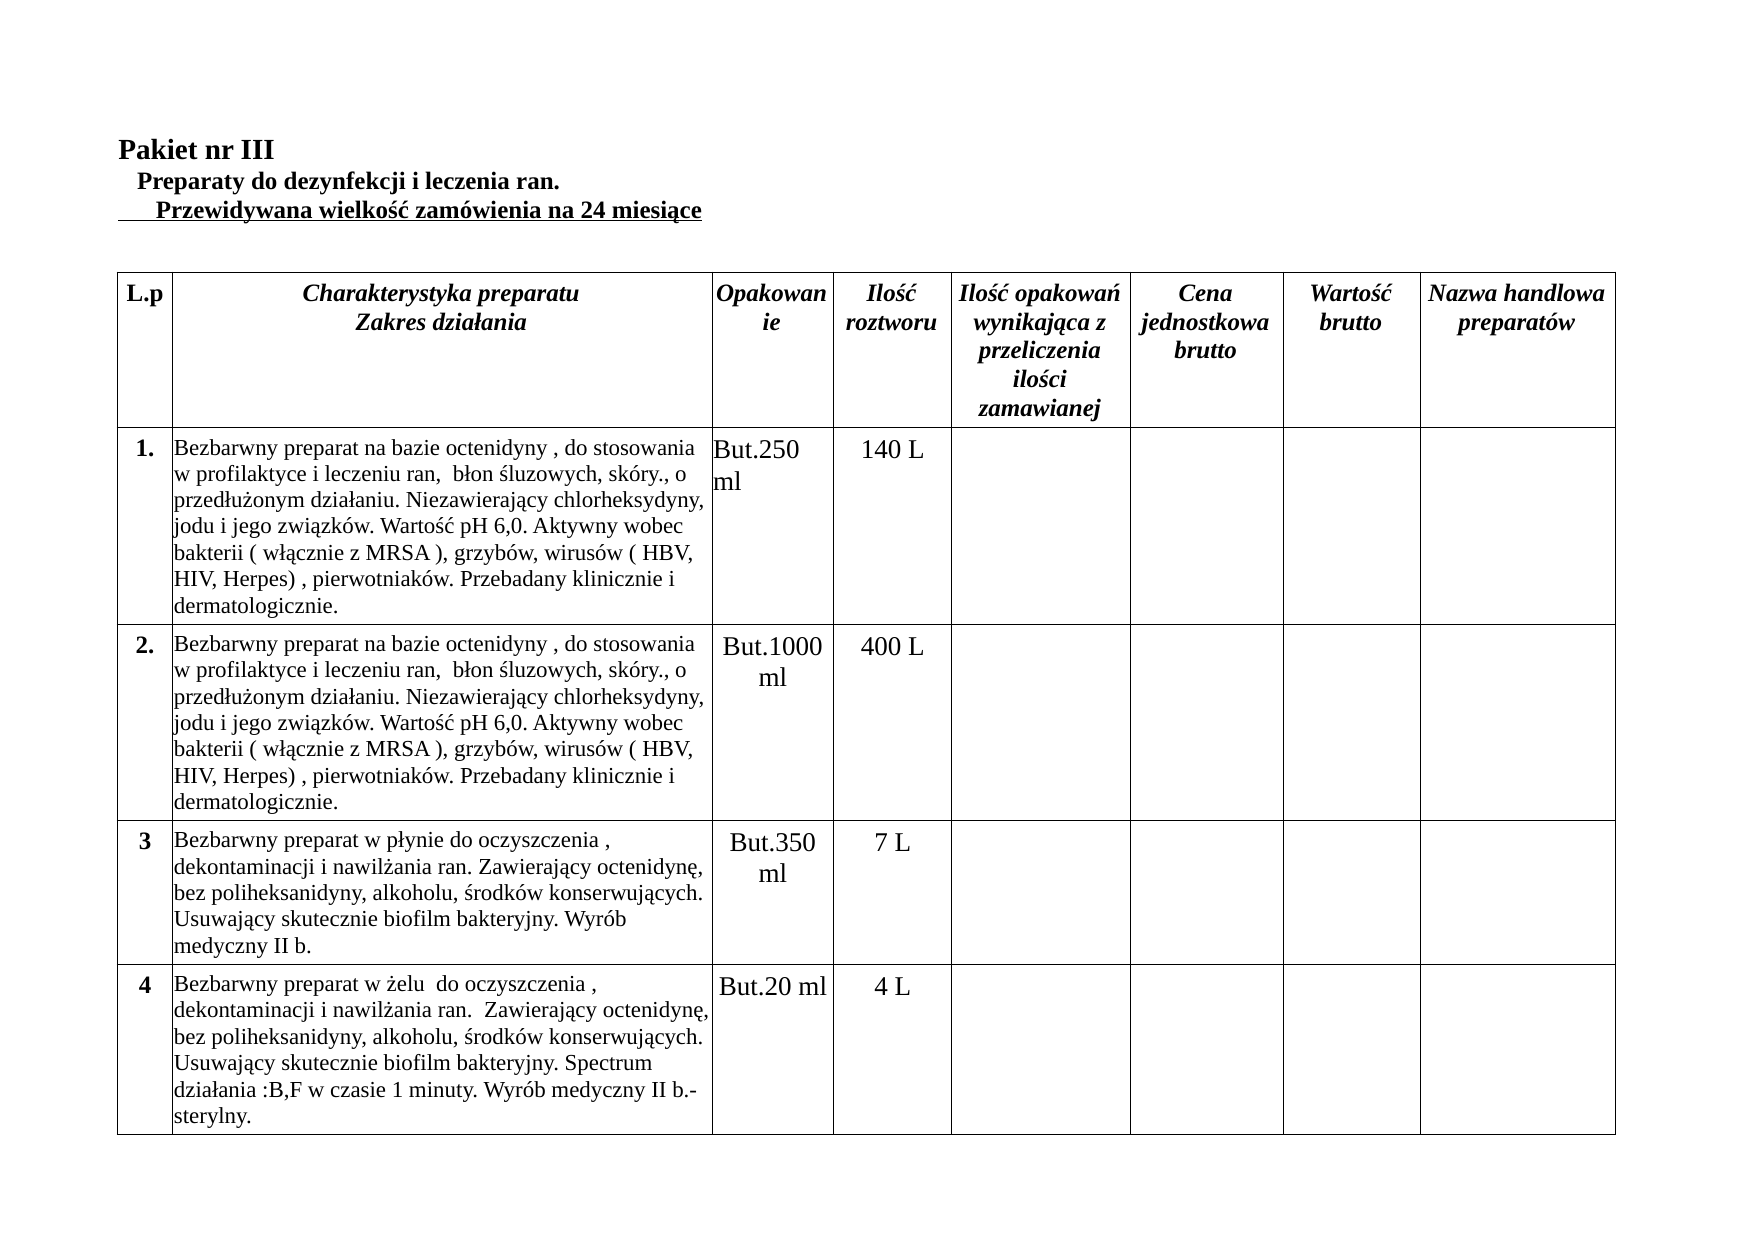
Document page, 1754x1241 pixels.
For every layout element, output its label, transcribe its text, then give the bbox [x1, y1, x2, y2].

table_cell [1131, 965, 1283, 1134]
table_cell [1284, 821, 1420, 964]
table_cell But.350 ml [713, 821, 833, 964]
table_cell [1131, 428, 1283, 624]
table_cell 3 [118, 821, 172, 964]
table_header Opakowanie [713, 273, 833, 427]
table_header L.p [118, 273, 172, 427]
table_cell But.1000 ml [713, 625, 833, 820]
table_cell 4 [118, 965, 172, 1134]
table_cell [1421, 428, 1615, 624]
table_cell But.20 ml [713, 965, 833, 1134]
table_cell [1284, 428, 1420, 624]
table_cell 2. [118, 625, 172, 820]
table_cell [952, 428, 1130, 624]
table_cell [1131, 821, 1283, 964]
table_cell Bezbarwny preparat w płynie do oczyszczenia , dekontaminacji i nawilżania ran. Zawierający octenidynę, bez poliheksanidyny, alkoholu, środków konserwujących. Usuwający skutecznie biofilm bakteryjny. Wyrób medyczny II b. [173, 821, 712, 964]
table_cell Bezbarwny preparat w żelu do oczyszczenia , dekontaminacji i nawilżania ran. Zawierający octenidynę, bez poliheksanidyny, alkoholu, środków konserwujących. Usuwający skutecznie biofilm bakteryjny. Spectrum działania :B,F w czasie 1 minuty. Wyrób medyczny II b.-sterylny. [173, 965, 712, 1134]
table_cell [1421, 625, 1615, 820]
table_cell [952, 821, 1130, 964]
table_cell [1421, 965, 1615, 1134]
table_header Ilość roztworu [834, 273, 951, 427]
table_cell 400 L [834, 625, 951, 820]
table_header Charakterystyka preparatu Zakres działania [173, 273, 712, 427]
table_cell [952, 625, 1130, 820]
table_cell [1284, 965, 1420, 1134]
table_cell 1. [118, 428, 172, 624]
table_cell [1131, 625, 1283, 820]
table_header Ilość opakowań wynikająca z przeliczenia ilości zamawianej [952, 273, 1130, 427]
table_header Cena jednostkowa brutto [1131, 273, 1283, 427]
table_cell 140 L [834, 428, 951, 624]
table_cell But.250 ml [713, 428, 833, 624]
table_cell [1421, 821, 1615, 964]
text Pakiet nr III [118, 132, 1636, 166]
table_cell 4 L [834, 965, 951, 1134]
table_header Wartość brutto [1284, 273, 1420, 427]
table_cell [952, 965, 1130, 1134]
text Preparaty do dezynfekcji i leczenia ran. [118, 166, 1636, 195]
table_cell [1284, 625, 1420, 820]
table_cell 7 L [834, 821, 951, 964]
text Przewidywana wielkość zamówienia na 24 miesiące [118, 195, 1636, 223]
table_cell Bezbarwny preparat na bazie octenidyny , do stosowania w profilaktyce i leczeniu ran, błon śluzowych, skóry., o przedłużonym działaniu. Niezawierający chlorheksydyny, jodu i jego związków. Wartość pH 6,0. Aktywny wobec bakterii ( włącznie z MRSA ), grzybów, wirusów ( HBV, HIV, Herpes) , pierwotniaków. Przebadany klinicznie i dermatologicznie. [173, 625, 712, 820]
table_header Nazwa handlowa preparatów [1421, 273, 1615, 427]
table_cell Bezbarwny preparat na bazie octenidyny , do stosowania w profilaktyce i leczeniu ran, błon śluzowych, skóry., o przedłużonym działaniu. Niezawierający chlorheksydyny, jodu i jego związków. Wartość pH 6,0. Aktywny wobec bakterii ( włącznie z MRSA ), grzybów, wirusów ( HBV, HIV, Herpes) , pierwotniaków. Przebadany klinicznie i dermatologicznie. [173, 428, 712, 624]
